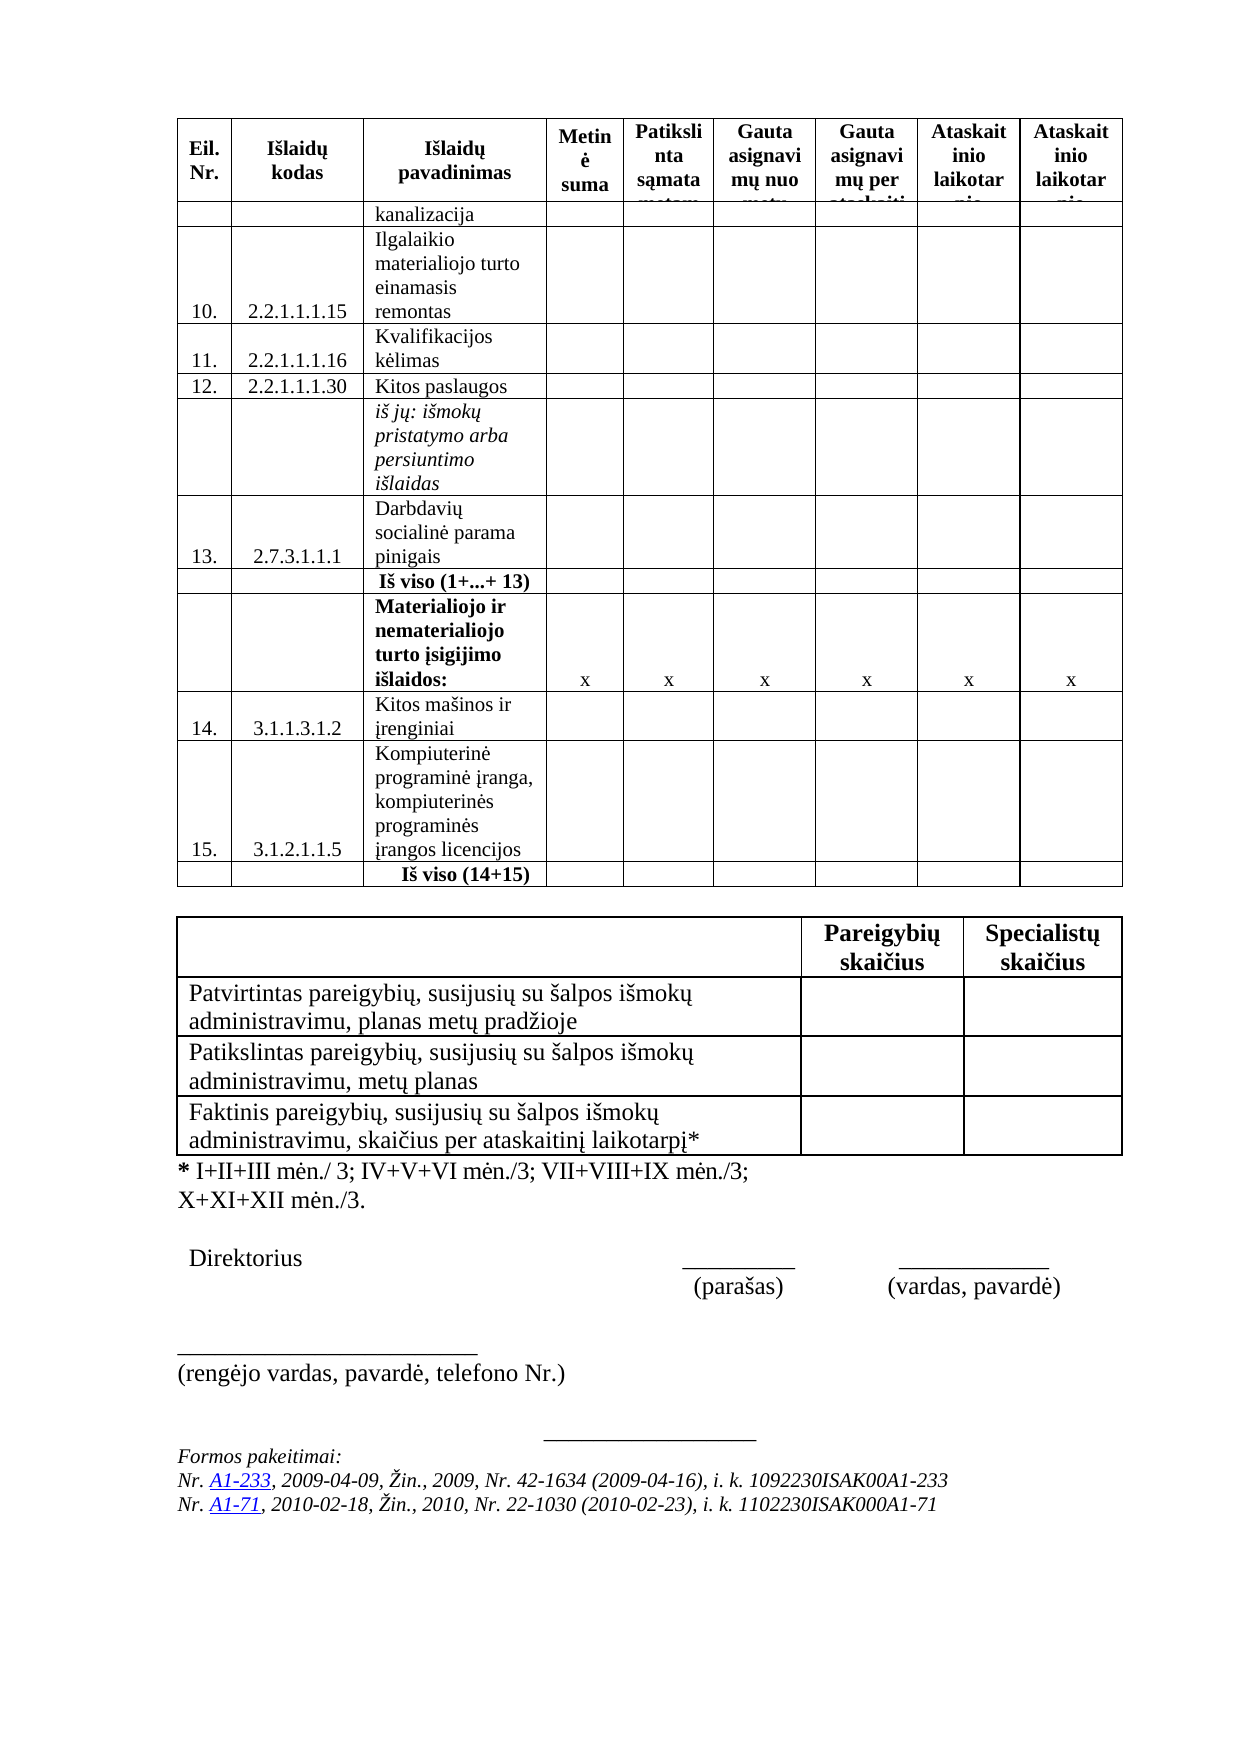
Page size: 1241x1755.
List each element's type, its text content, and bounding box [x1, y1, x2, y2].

table_header Metinė suma [547, 119, 623, 201]
table_cell x [624, 594, 713, 691]
table_cell 10. [178, 227, 231, 323]
table_cell [624, 227, 713, 323]
table_cell [232, 569, 363, 593]
table_cell x [1021, 594, 1122, 691]
table_cell [547, 324, 623, 372]
table_cell [1021, 741, 1122, 861]
table_header [178, 918, 801, 976]
table_cell Iš viso (14+15) [364, 862, 546, 886]
table_cell [1021, 202, 1122, 226]
table_cell [547, 692, 623, 740]
table_cell kanalizacija [364, 202, 546, 226]
table_cell [802, 1037, 963, 1095]
table_cell [624, 374, 713, 398]
table_cell [918, 202, 1019, 226]
table_cell [624, 862, 713, 886]
table_cell [232, 202, 363, 226]
text X+XI+XII mėn./3. [177, 1185, 1122, 1214]
text Nr. A1-71, 2010-02-18, Žin., 2010, Nr. 22-1030 (2010-02-23), i. k. 1102230ISAK000A1-71 [177, 1492, 1122, 1516]
table_header Gauta asignavimų per ataskaitinį laikotarpį [816, 119, 917, 201]
table_cell x [816, 594, 917, 691]
table_cell [918, 862, 1019, 886]
table_cell [816, 569, 917, 593]
table_cell [714, 202, 815, 226]
table_cell [714, 324, 815, 372]
table_header Išlaidų pavadinimas [364, 119, 546, 201]
table_cell Kompiuterinė programinė įranga, kompiuterinės programinės įrangos licencijos [364, 741, 546, 861]
table_cell [178, 569, 231, 593]
table_cell [1021, 496, 1122, 568]
table_cell Kitos paslaugos [364, 374, 546, 398]
table_cell Faktinis pareigybių, susijusių su šalpos išmokų administravimu, skaičius per ataskaitinį laikotarpį* [178, 1097, 800, 1154]
table_cell [816, 692, 917, 740]
table_cell 2.7.3.1.1.1 [232, 496, 363, 568]
table_cell [178, 202, 231, 226]
text (rengėjo vardas, pavardė, telefono Nr.) [177, 1358, 1122, 1386]
table_cell [232, 594, 363, 691]
table_header Gauta asignavimų nuo metų pradžios [714, 119, 815, 201]
table_cell x [547, 594, 623, 691]
table_cell [547, 862, 623, 886]
text ________________________ [177, 1329, 1122, 1358]
table_cell [918, 227, 1019, 323]
table_cell [802, 978, 963, 1035]
table_cell [816, 227, 917, 323]
table_cell [1021, 862, 1122, 886]
table_cell [624, 399, 713, 495]
table_cell [918, 324, 1019, 372]
table_cell Ilgalaikio materialiojo turto einamasis remontas [364, 227, 546, 323]
table_cell [1021, 399, 1122, 495]
table_cell [624, 202, 713, 226]
table_cell [1021, 374, 1122, 398]
table_header Eil. Nr. [178, 119, 231, 201]
table_cell [624, 569, 713, 593]
table_header Ataskaitinio laikotarpio faktinės išlaidos [1021, 119, 1122, 201]
table_cell Kitos mašinos ir įrenginiai [364, 692, 546, 740]
table_cell [965, 1097, 1121, 1154]
table_cell [624, 692, 713, 740]
table_cell [547, 741, 623, 861]
table_cell [547, 496, 623, 568]
table_cell [816, 862, 917, 886]
table_cell [714, 496, 815, 568]
table_cell 2.2.1.1.1.15 [232, 227, 363, 323]
table_cell 11. [178, 324, 231, 372]
table_cell [918, 496, 1019, 568]
table_header Patikslinta sąmata metams [624, 119, 713, 201]
table_cell [714, 569, 815, 593]
table_cell [547, 202, 623, 226]
table_cell [547, 227, 623, 323]
table_cell [178, 399, 231, 495]
table_header Ataskaitinio laikotarpio kasinės išlaidos [918, 119, 1019, 201]
table_cell [624, 324, 713, 372]
table_header Išlaidų kodas [232, 119, 363, 201]
table_cell [547, 399, 623, 495]
text Formos pakeitimai: [177, 1444, 1122, 1468]
table_cell [624, 741, 713, 861]
table_cell Kvalifikacijos kėlimas [364, 324, 546, 372]
table_cell [178, 862, 231, 886]
table_cell [816, 399, 917, 495]
table_cell [1021, 569, 1122, 593]
table_cell [232, 862, 363, 886]
table_cell iš jų: išmokų pristatymo arba persiuntimo išlaidas [364, 399, 546, 495]
table_cell Materialiojo ir nematerialiojo turto įsigijimo išlaidos: [364, 594, 546, 691]
table_cell [714, 399, 815, 495]
table_cell 12. [178, 374, 231, 398]
table_cell [714, 862, 815, 886]
table_cell [714, 692, 815, 740]
table_cell [918, 399, 1019, 495]
table_cell 2.2.1.1.1.30 [232, 374, 363, 398]
table_cell [965, 1037, 1121, 1095]
table_cell 3.1.2.1.1.5 [232, 741, 363, 861]
table_cell 13. [178, 496, 231, 568]
table_cell [178, 594, 231, 691]
table_cell [802, 1097, 963, 1154]
table_cell Patikslintas pareigybių, susijusių su šalpos išmokų administravimu, metų planas [178, 1037, 800, 1095]
text * I+II+III mėn./ 3; IV+V+VI mėn./3; VII+VIII+IX mėn./3; [177, 1156, 1122, 1185]
table_cell [547, 374, 623, 398]
table_cell [1021, 692, 1122, 740]
table_cell [232, 399, 363, 495]
table_cell Iš viso (1+...+ 13) [364, 569, 546, 593]
table_cell [816, 324, 917, 372]
table_cell [965, 978, 1121, 1035]
table_cell 15. [178, 741, 231, 861]
table_cell [918, 374, 1019, 398]
table_cell [816, 741, 917, 861]
table_cell x [918, 594, 1019, 691]
table_cell Patvirtintas pareigybių, susijusių su šalpos išmokų administravimu, planas metų pradžioje [178, 978, 800, 1035]
table_header _________ (parašas) [651, 1243, 826, 1300]
table_header Specialistų skaičius [964, 918, 1121, 976]
table_cell [918, 692, 1019, 740]
table_cell [816, 374, 917, 398]
table_header ____________ (vardas, pavardė) [826, 1243, 1122, 1300]
table_cell [918, 741, 1019, 861]
table_cell 14. [178, 692, 231, 740]
table_cell [816, 202, 917, 226]
table_cell [714, 227, 815, 323]
table_cell Darbdavių socialinė parama pinigais [364, 496, 546, 568]
table_cell [918, 569, 1019, 593]
table_cell [714, 374, 815, 398]
table_cell 3.1.1.3.1.2 [232, 692, 363, 740]
text _________________ [177, 1415, 1122, 1444]
table_cell [816, 496, 917, 568]
table_header Pareigybių skaičius [802, 918, 963, 976]
table_cell [714, 741, 815, 861]
text Nr. A1-233, 2009-04-09, Žin., 2009, Nr. 42-1634 (2009-04-16), i. k. 1092230ISAK00A1-233 [177, 1468, 1122, 1492]
table_cell [547, 569, 623, 593]
table_cell [1021, 324, 1122, 372]
table_cell [1021, 227, 1122, 323]
table_header Direktorius [177, 1243, 651, 1300]
table_cell 2.2.1.1.1.16 [232, 324, 363, 372]
table_cell [624, 496, 713, 568]
table_cell x [714, 594, 815, 691]
